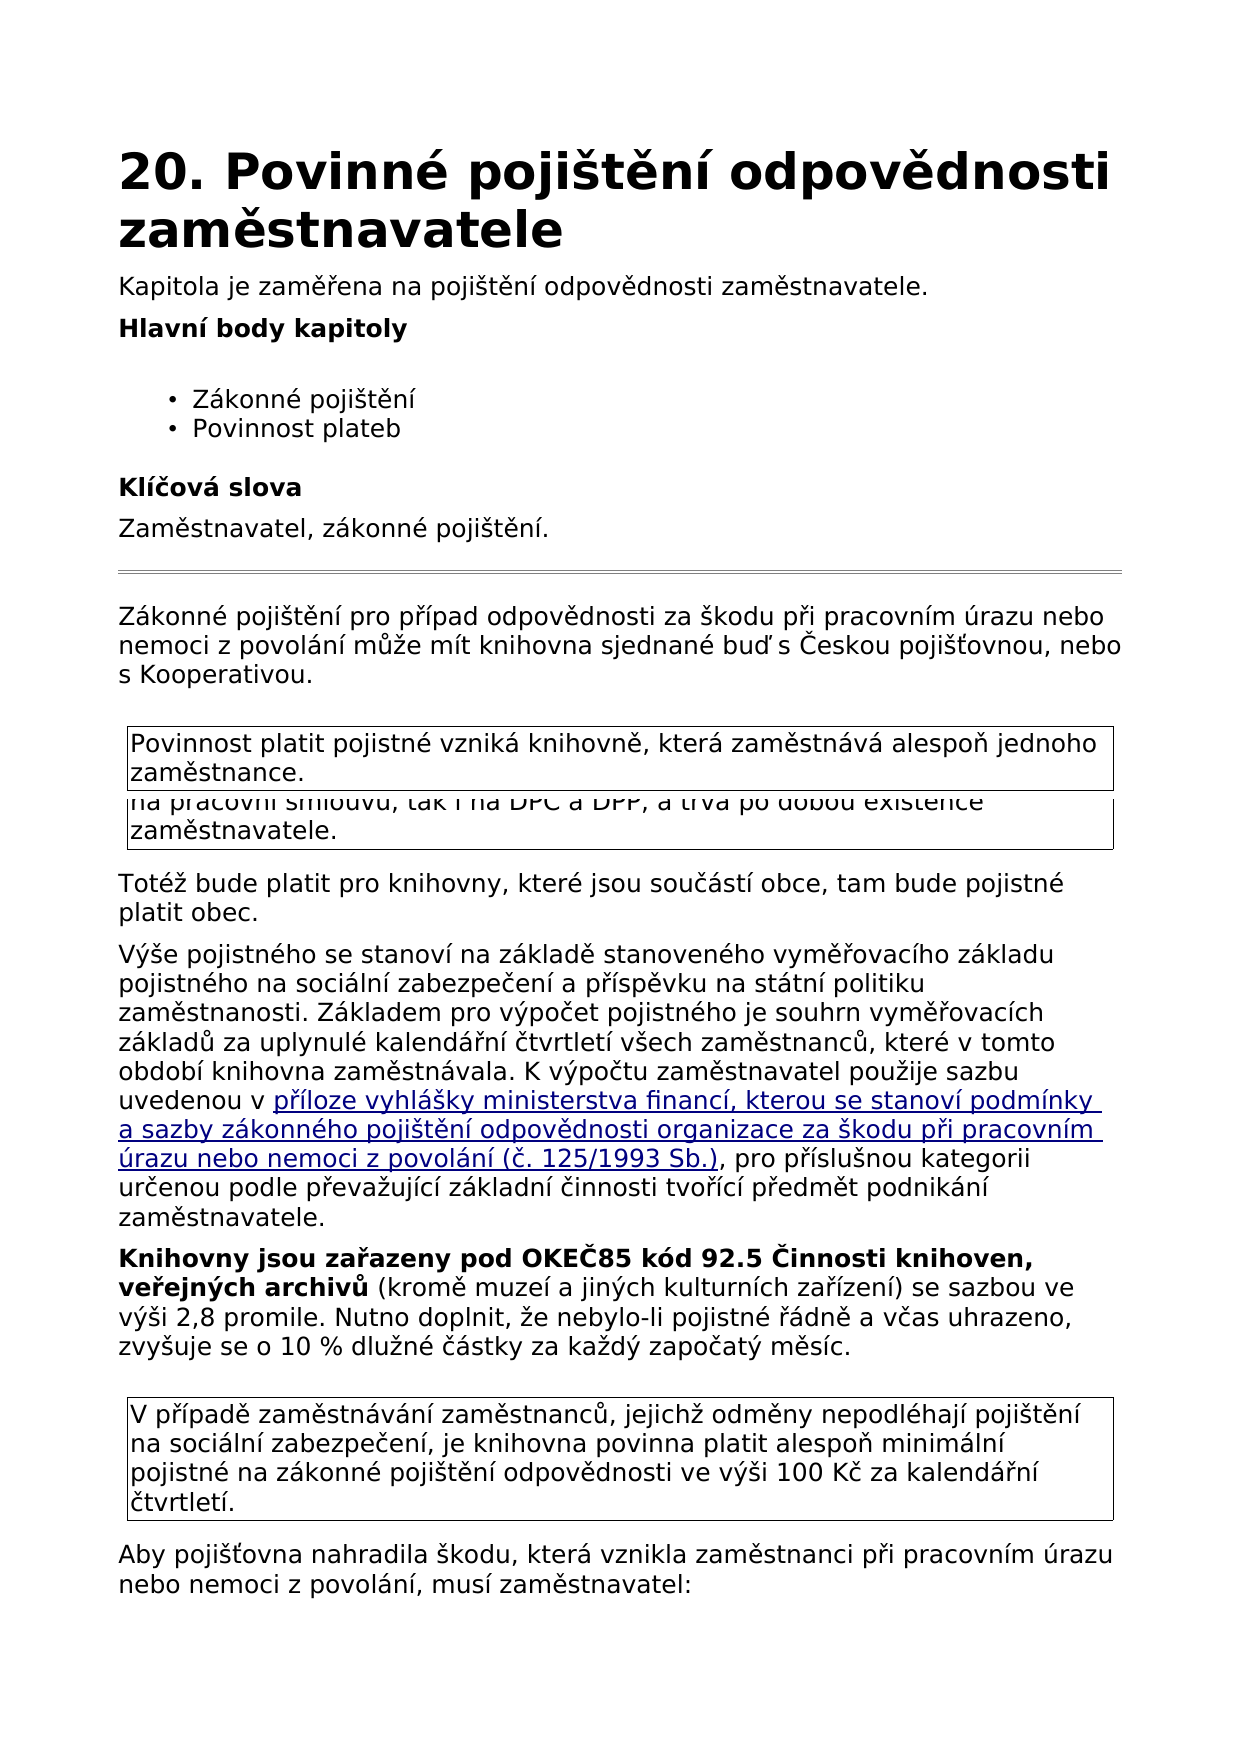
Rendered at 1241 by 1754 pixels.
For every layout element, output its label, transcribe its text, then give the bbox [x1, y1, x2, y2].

table_header Zákonné pojištění odpovědnosti vzniká dnem vzniku prvního pracovněprávního vztahu, tedy týká se jak pracovního poměru uzavřeného na pracovní smlouvu, tak i na DPČ a DPP, a trvá po dobou existence zaměstnavatele. [128, 799, 1113, 849]
list Povinnost plateb [177, 414, 1122, 443]
table_header Povinnost platit pojistné vzniká knihovně, která zaměstnává alespoň jednoho zaměstnance. [128, 727, 1113, 790]
text Klíčová slova [118, 473, 1122, 502]
text Zaměstnavatel, zákonné pojištění. [118, 514, 1122, 543]
text Zákonné pojištění pro případ odpovědnosti za škodu při pracovním úrazu nebo nemoci z povolání může mít knihovna sjednané buď s Českou pojišťovnou, nebo s Kooperativou. [118, 602, 1122, 690]
text Hlavní body kapitoly [118, 314, 1122, 343]
table_header V případě zaměstnávání zaměstnanců, jejichž odměny nepodléhají pojištění na sociální zabezpečení, je knihovna povinna platit alespoň minimální pojistné na zákonné pojištění odpovědnosti ve výši 100 Kč za kalendářní čtvrtletí. [128, 1398, 1113, 1520]
text Kapitola je zaměřena na pojištění odpovědnosti zaměstnavatele. [118, 272, 1122, 301]
text Knihovny jsou zařazeny pod OKEČ85 kód 92.5 Činnosti knihoven, veřejných archivů (kromě muzeí a jiných kulturních zařízení) se sazbou ve výši 2,8 promile. Nutno doplnit, že nebylo-li pojistné řádně a včas uhrazeno, zvyšuje se o 10 % dlužné částky za každý započatý měsíc. [118, 1244, 1122, 1361]
text Výše pojistného se stanoví na základě stanoveného vyměřovacího základu pojistného na sociální zabezpečení a příspěvku na státní politiku zaměstnanosti. Základem pro výpočet pojistného je souhrn vyměřovacích základů za uplynulé kalendářní čtvrtletí všech zaměstnanců, které v tomto období knihovna zaměstnávala. K výpočtu zaměstnavatel použije sazbu uvedenou v příloze vyhlášky ministerstva financí, kterou se stanoví podmínky a sazby zákonného pojištění odpovědnosti organizace za škodu při pracovním úrazu nebo nemoci z povolání (č. 125/1993 Sb.), pro příslušnou kategorii určenou podle převažující základní činnosti tvořící předmět podnikání zaměstnavatele. [118, 940, 1122, 1232]
text Totéž bude platit pro knihovny, které jsou součástí obce, tam bude pojistné platit obec. [118, 702, 1122, 928]
subtitle 20. Povinné pojištění odpovědnosti zaměstnavatele [118, 143, 1122, 259]
list Zákonné pojištění [177, 385, 1122, 414]
text Aby pojišťovna nahradila škodu, která vznikla zaměstnanci při pracovním úrazu nebo nemoci z povolání, musí zaměstnavatel: [118, 1374, 1122, 1599]
